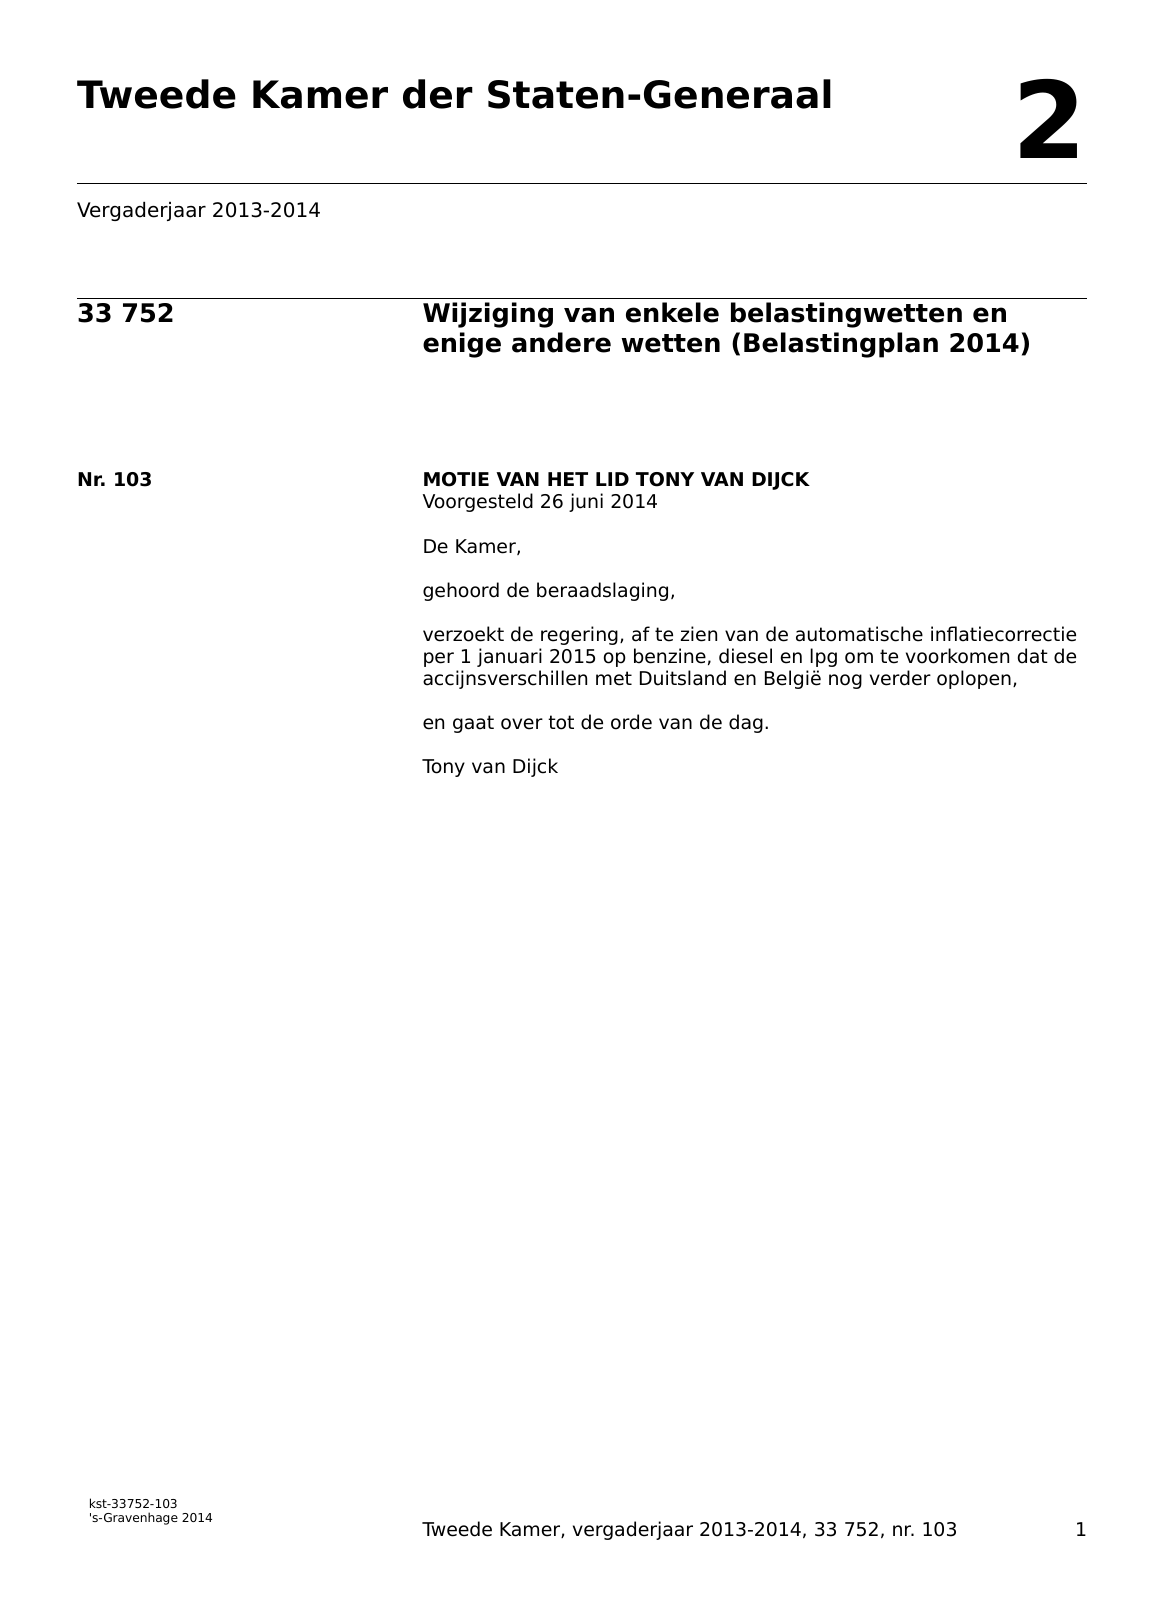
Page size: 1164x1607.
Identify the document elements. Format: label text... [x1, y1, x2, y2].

text 's-Gravenhage 2014 [88, 1511, 323, 1525]
text Voorgesteld 26 juni 2014 [422, 491, 1087, 513]
text Tony van Dijck [422, 756, 1087, 778]
table_header Tweede Kamer der Staten-Generaal [77, 59, 886, 183]
text De Kamer, [422, 536, 1087, 557]
subtitle 33 752 Wijziging van enkele belastingwetten en enige andere wetten (Belastingplan 2014) [77, 299, 1087, 358]
text verzoekt de regering, af te zien van de automatische inflatiecorrectie per 1 januari 2015 op benzine, diesel en lpg om te voorkomen dat de accijnsverschillen met Duitsland en België nog verder oplopen, [422, 624, 1087, 690]
text en gaat over tot de orde van de dag. [422, 712, 1087, 734]
text gehoord de beraadslaging, [422, 580, 1087, 602]
table_cell Vergaderjaar 2013-2014 [77, 184, 1087, 298]
table_header 2 [886, 59, 1087, 183]
subtitle Nr. 103 MOTIE VAN HET LID TONY VAN DIJCK [77, 469, 1087, 491]
text kst-33752-103 [88, 1497, 323, 1511]
